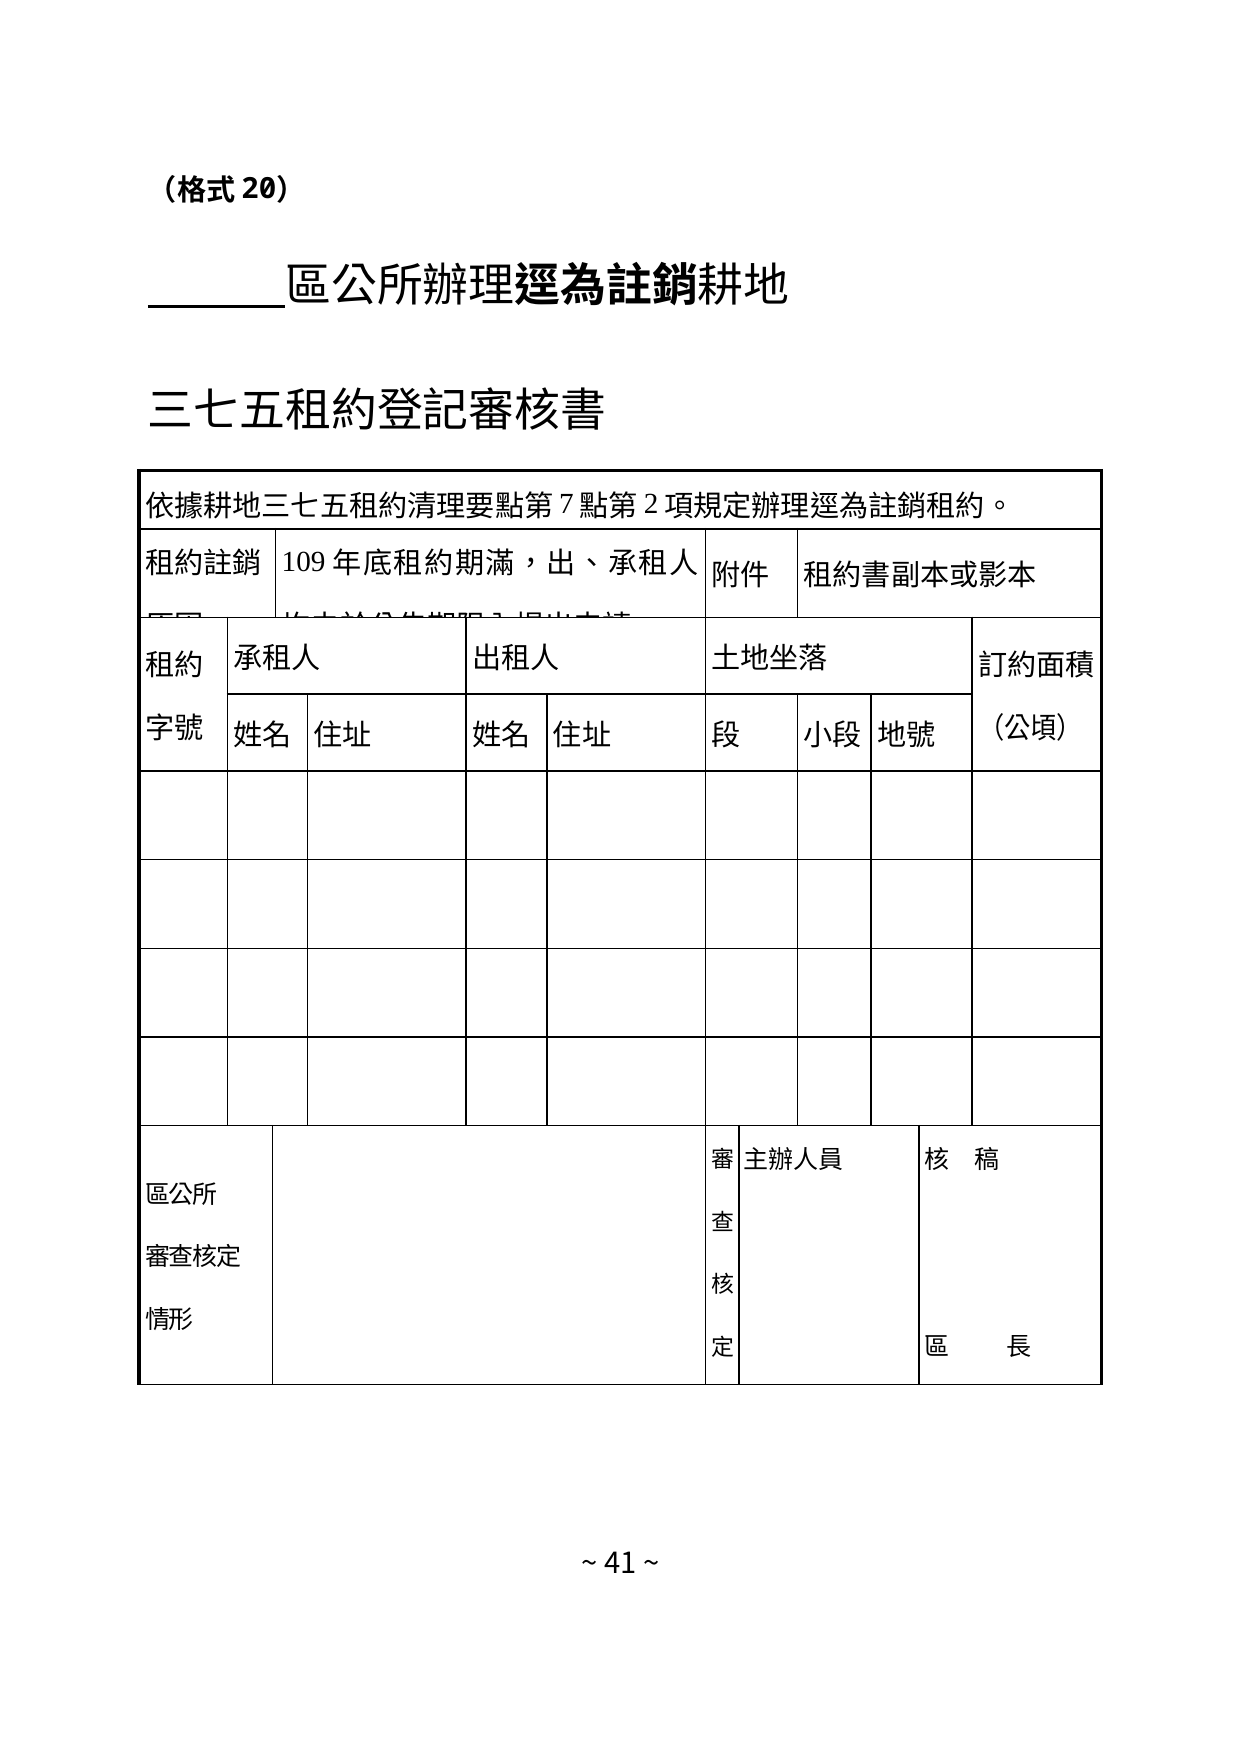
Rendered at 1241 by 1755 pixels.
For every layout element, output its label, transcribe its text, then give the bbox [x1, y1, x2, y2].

table_cell 附件 [706, 530, 797, 617]
table_cell [308, 949, 465, 1036]
table_cell [872, 1038, 971, 1125]
table_cell 姓名 [228, 695, 307, 770]
table_cell [798, 772, 870, 859]
table_cell [798, 860, 870, 947]
table_cell [548, 1038, 705, 1125]
table_cell [706, 772, 797, 859]
table_cell [548, 949, 705, 1036]
table_cell [467, 1038, 546, 1125]
table_cell 主辦人員 主管課長 [740, 1126, 918, 1384]
table_cell [872, 772, 971, 859]
table_cell [706, 949, 797, 1036]
table_cell 訂約面積 （公頃） [973, 618, 1100, 770]
table_cell [141, 1038, 227, 1125]
table_cell 出租人 [467, 618, 705, 693]
table_cell [973, 772, 1100, 859]
table_cell 審查核定人員簽章 [706, 1126, 738, 1384]
table_cell 租約字號 [141, 618, 227, 770]
table_cell [872, 949, 971, 1036]
table_cell 住址 [308, 695, 465, 770]
table_cell [467, 860, 546, 947]
text （格式20） [148, 156, 1093, 219]
table_cell 承租人 [228, 618, 465, 693]
table_cell [141, 772, 227, 859]
table_cell 小段 [798, 695, 870, 770]
table_cell 地號 [872, 695, 971, 770]
table_cell 租約註銷原因 [141, 530, 275, 617]
table_cell [308, 860, 465, 947]
table_cell [273, 1126, 705, 1384]
table_cell 109年底租約期滿，出、承租人均未於公告期限內提出申請 [276, 530, 705, 617]
table_cell [141, 860, 227, 947]
table_cell [706, 860, 797, 947]
table_cell [973, 860, 1100, 947]
table_cell 住址 [548, 695, 705, 770]
table_cell [798, 1038, 870, 1125]
table_cell [228, 1038, 307, 1125]
table_cell 段 [706, 695, 797, 770]
table_cell [973, 949, 1100, 1036]
table_cell [548, 772, 705, 859]
table_header 依據耕地三七五租約清理要點第7點第2項規定辦理逕為註銷租約。 [141, 472, 1100, 528]
table_cell [228, 949, 307, 1036]
table_cell 區公所 審查核定 情形 [141, 1126, 272, 1384]
table_cell 土地坐落 [706, 618, 971, 693]
table_cell 核稿 區 長 [920, 1126, 1100, 1384]
table_cell [872, 860, 971, 947]
table_cell 姓名 [467, 695, 546, 770]
table_cell [228, 772, 307, 859]
table_cell [973, 1038, 1100, 1125]
table_cell [798, 949, 870, 1036]
table_cell [228, 860, 307, 947]
subtitle 區公所辦理逕為註銷耕地 [148, 219, 1093, 344]
table_cell [467, 949, 546, 1036]
table_cell [308, 772, 465, 859]
table_cell [308, 1038, 465, 1125]
table_cell [141, 949, 227, 1036]
table_cell 租約書副本或影本 [798, 530, 1100, 617]
table_cell [467, 772, 546, 859]
table_cell [706, 1038, 797, 1125]
table_cell [548, 860, 705, 947]
subtitle 三七五租約登記審核書 [148, 344, 1093, 469]
